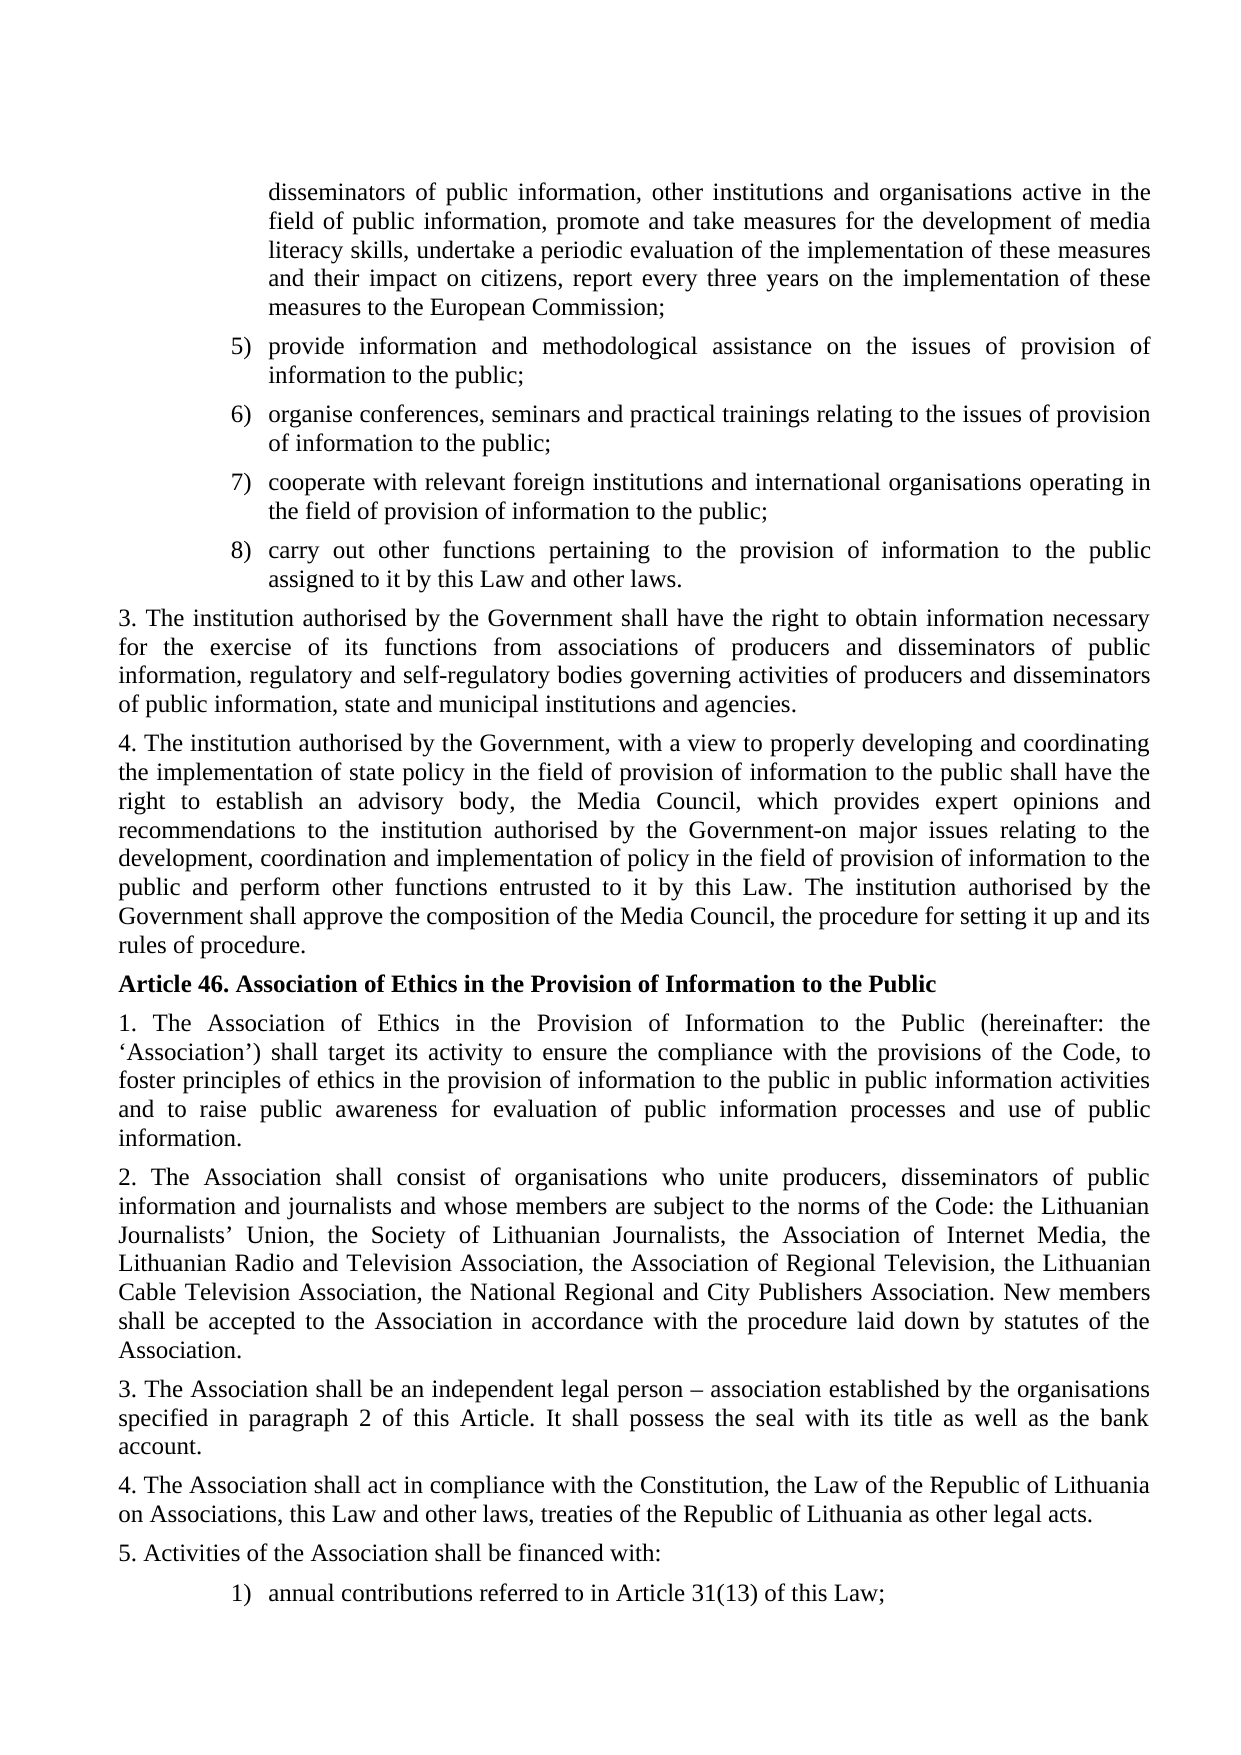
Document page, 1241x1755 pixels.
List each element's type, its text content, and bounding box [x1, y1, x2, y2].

list annual contributions referred to in Article 31(13) of this Law; [231, 1578, 1152, 1606]
list organise conferences, seminars and practical trainings relating to the issues of provision of information to the public; [231, 399, 1152, 457]
list carry out other functions pertaining to the provision of information to the public assigned to it by this Law and other laws. [231, 535, 1152, 593]
text 3. The Association shall be an independent legal person – association established by the organisations specified in paragraph 2 of this Article. It shall possess the seal with its title as well as the bank account. [118, 1374, 1152, 1460]
text 3. The institution authorised by the Government shall have the right to obtain information necessary for the exercise of its functions from associations of producers and disseminators of public information, regulatory and self-regulatory bodies governing activities of producers and disseminators of public information, state and municipal institutions and agencies. [118, 603, 1152, 718]
text 5. Activities of the Association shall be financed with: [118, 1538, 1152, 1567]
list disseminators of public information, other institutions and organisations active in the field of public information, promote and take measures for the development of media literacy skills, undertake a periodic evaluation of the implementation of these measures and their impact on citizens, report every three years on the implementation of these measures to the European Commission; [231, 177, 1152, 321]
text Article 46. Association of Ethics in the Provision of Information to the Public [118, 969, 1152, 998]
text 4. The Association shall act in compliance with the Constitution, the Law of the Republic of Lithuania on Associations, this Law and other laws, treaties of the Republic of Lithuania as other legal acts. [118, 1471, 1152, 1528]
list provide information and methodological assistance on the issues of provision of information to the public; [231, 331, 1152, 389]
text 1. The Association of Ethics in the Provision of Information to the Public (hereinafter: the ‘Association’) shall target its activity to ensure the compliance with the provisions of the Code, to foster principles of ethics in the provision of information to the public in public information activities and to raise public awareness for evaluation of public information processes and use of public information. [118, 1008, 1152, 1152]
text 2. The Association shall consist of organisations who unite producers, disseminators of public information and journalists and whose members are subject to the norms of the Code: the Lithuanian Journalists’ Union, the Society of Lithuanian Journalists, the Association of Internet Media, the Lithuanian Radio and Television Association, the Association of Regional Television, the Lithuanian Cable Television Association, the National Regional and City Publishers Association. New members shall be accepted to the Association in accordance with the procedure laid down by statutes of the Association. [118, 1162, 1152, 1363]
text 4. The institution authorised by the Government, with a view to properly developing and coordinating the implementation of state policy in the field of provision of information to the public shall have the right to establish an advisory body, the Media Council, which provides expert opinions and recommendations to the institution authorised by the Government-on major issues relating to the development, coordination and implementation of policy in the field of provision of information to the public and perform other functions entrusted to it by this Law. The institution authorised by the Government shall approve the composition of the Media Council, the procedure for setting it up and its rules of procedure. [118, 728, 1152, 958]
list cooperate with relevant foreign institutions and international organisations operating in the field of provision of information to the public; [231, 467, 1152, 525]
